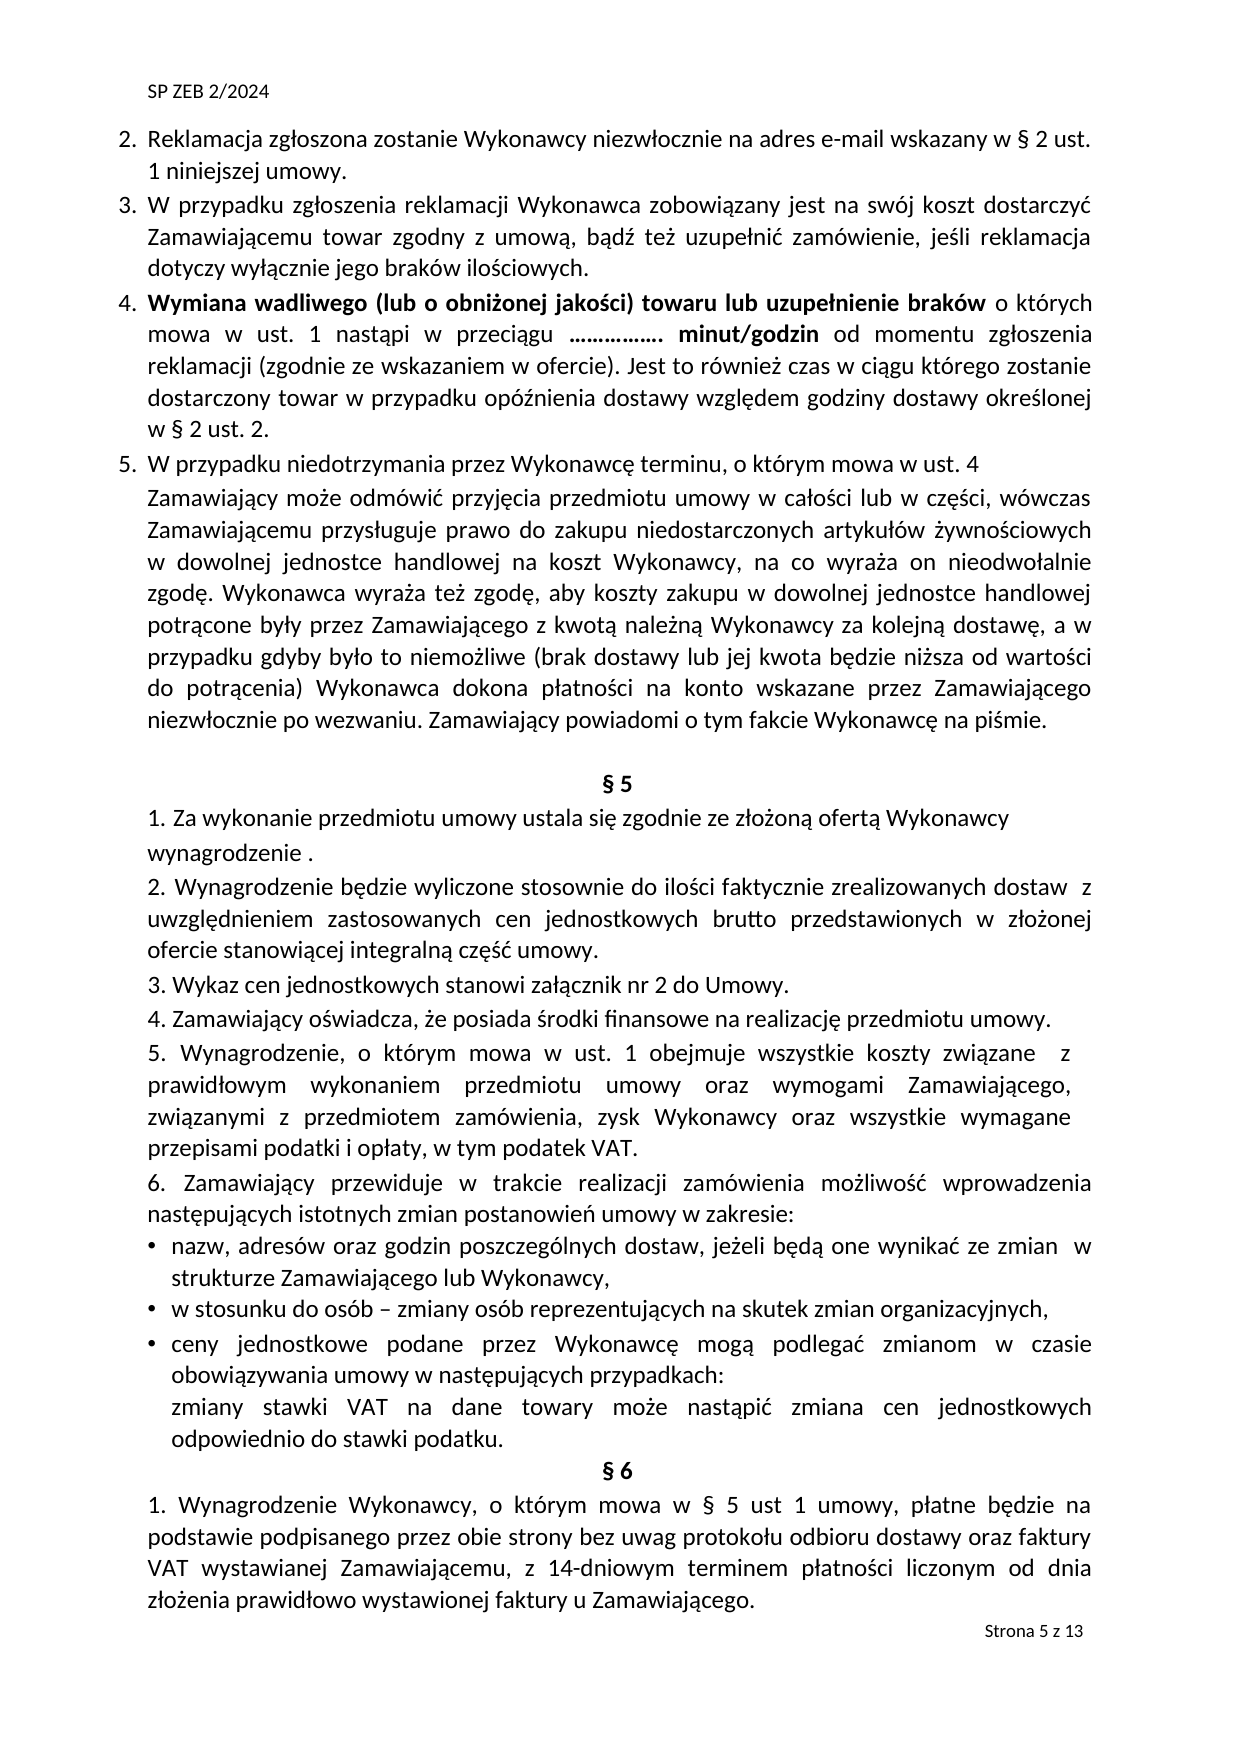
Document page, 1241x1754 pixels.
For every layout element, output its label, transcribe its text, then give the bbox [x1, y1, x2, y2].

list 4. Zamawiający oświadcza, że posiada środki finansowe na realizację przedmiotu umowy. [118, 1003, 1072, 1034]
text wynagrodzenie . [147, 837, 1093, 867]
list 1. Wynagrodzenie Wykonawcy, o którym mowa w § 5 ust 1 umowy, płatne będzie na podstawie podpisanego przez obie strony bez uwag protokołu odbioru dostawy oraz faktury VAT wystawianej Zamawiającemu, z 14-dniowym terminem płatności liczonym od dnia złożenia prawidłowo wystawionej faktury u Zamawiającego. [147, 1489, 1093, 1615]
subtitle § 6 [147, 1455, 1093, 1486]
list W przypadku zgłoszenia reklamacji Wykonawca zobowiązany jest na swój koszt dostarczyć Zamawiającemu towar zgodny z umową, bądź też uzupełnić zamówienie, jeśli reklamacja dotyczy wyłącznie jego braków ilościowych. [118, 189, 1093, 283]
text 1. Za wykonanie przedmiotu umowy ustala się zgodnie ze złożoną ofertą Wykonawcy [147, 802, 1093, 833]
text 2. Wynagrodzenie będzie wyliczone stosownie do ilości faktycznie zrealizowanych dostaw z uwzględnieniem zastosowanych cen jednostkowych brutto przedstawionych w złożonej ofercie stanowiącej integralną część umowy. [147, 871, 1093, 965]
list nazw, adresów oraz godzin poszczególnych dostaw, jeżeli będą one wynikać ze zmian w strukturze Zamawiającego lub Wykonawcy, [147, 1230, 1093, 1292]
list Wymiana wadliwego (lub o obniżonej jakości) towaru lub uzupełnienie braków o których mowa w ust. 1 nastąpi w przeciągu ……………. minut/godzin od momentu zgłoszenia reklamacji (zgodnie ze wskazaniem w ofercie). Jest to również czas w ciągu którego zostanie dostarczony towar w przypadku opóźnienia dostawy względem godziny dostawy określonej w § 2 ust. 2. [118, 287, 1093, 444]
list w stosunku do osób – zmiany osób reprezentujących na skutek zmian organizacyjnych, [147, 1294, 1093, 1324]
list 5. Wynagrodzenie, o którym mowa w ust. 1 obejmuje wszystkie koszty związane z prawidłowym wykonaniem przedmiotu umowy oraz wymogami Zamawiającego, związanymi z przedmiotem zamówienia, zysk Wykonawcy oraz wszystkie wymagane przepisami podatki i opłaty, w tym podatek VAT. [118, 1038, 1072, 1163]
subtitle § 5 [147, 768, 1093, 799]
list W przypadku niedotrzymania przez Wykonawcę terminu, o którym mowa w ust. 4 [118, 448, 1093, 478]
text 6. Zamawiający przewiduje w trakcie realizacji zamówienia możliwość wprowadzenia następujących istotnych zmian postanowień umowy w zakresie: [147, 1167, 1093, 1229]
text Zamawiający może odmówić przyjęcia przedmiotu umowy w całości lub w części, wówczas Zamawiającemu przysługuje prawo do zakupu niedostarczonych artykułów żywnościowych w dowolnej jednostce handlowej na koszt Wykonawcy, na co wyraża on nieodwołalnie zgodę. Wykonawca wyraża też zgodę, aby koszty zakupu w dowolnej jednostce handlowej potrącone były przez Zamawiającego z kwotą należną Wykonawcy za kolejną dostawę, a w przypadku gdyby było to niemożliwe (brak dostawy lub jej kwota będzie niższa od wartości do potrącenia) Wykonawca dokona płatności na konto wskazane przez Zamawiającego niezwłocznie po wezwaniu. Zamawiający powiadomi o tym fakcie Wykonawcę na piśmie. [147, 482, 1093, 734]
list 3. Wykaz cen jednostkowych stanowi załącznik nr 2 do Umowy. [118, 969, 1072, 999]
list ceny jednostkowe podane przez Wykonawcę mogą podlegać zmianom w czasie obowiązywania umowy w następujących przypadkach: [147, 1328, 1093, 1390]
list Reklamacja zgłoszona zostanie Wykonawcy niezwłocznie na adres e-mail wskazany w § 2 ust. 1 niniejszej umowy. [118, 123, 1093, 185]
list zmiany stawki VAT na dane towary może nastąpić zmiana cen jednostkowych odpowiednio do stawki podatku. [147, 1391, 1093, 1453]
